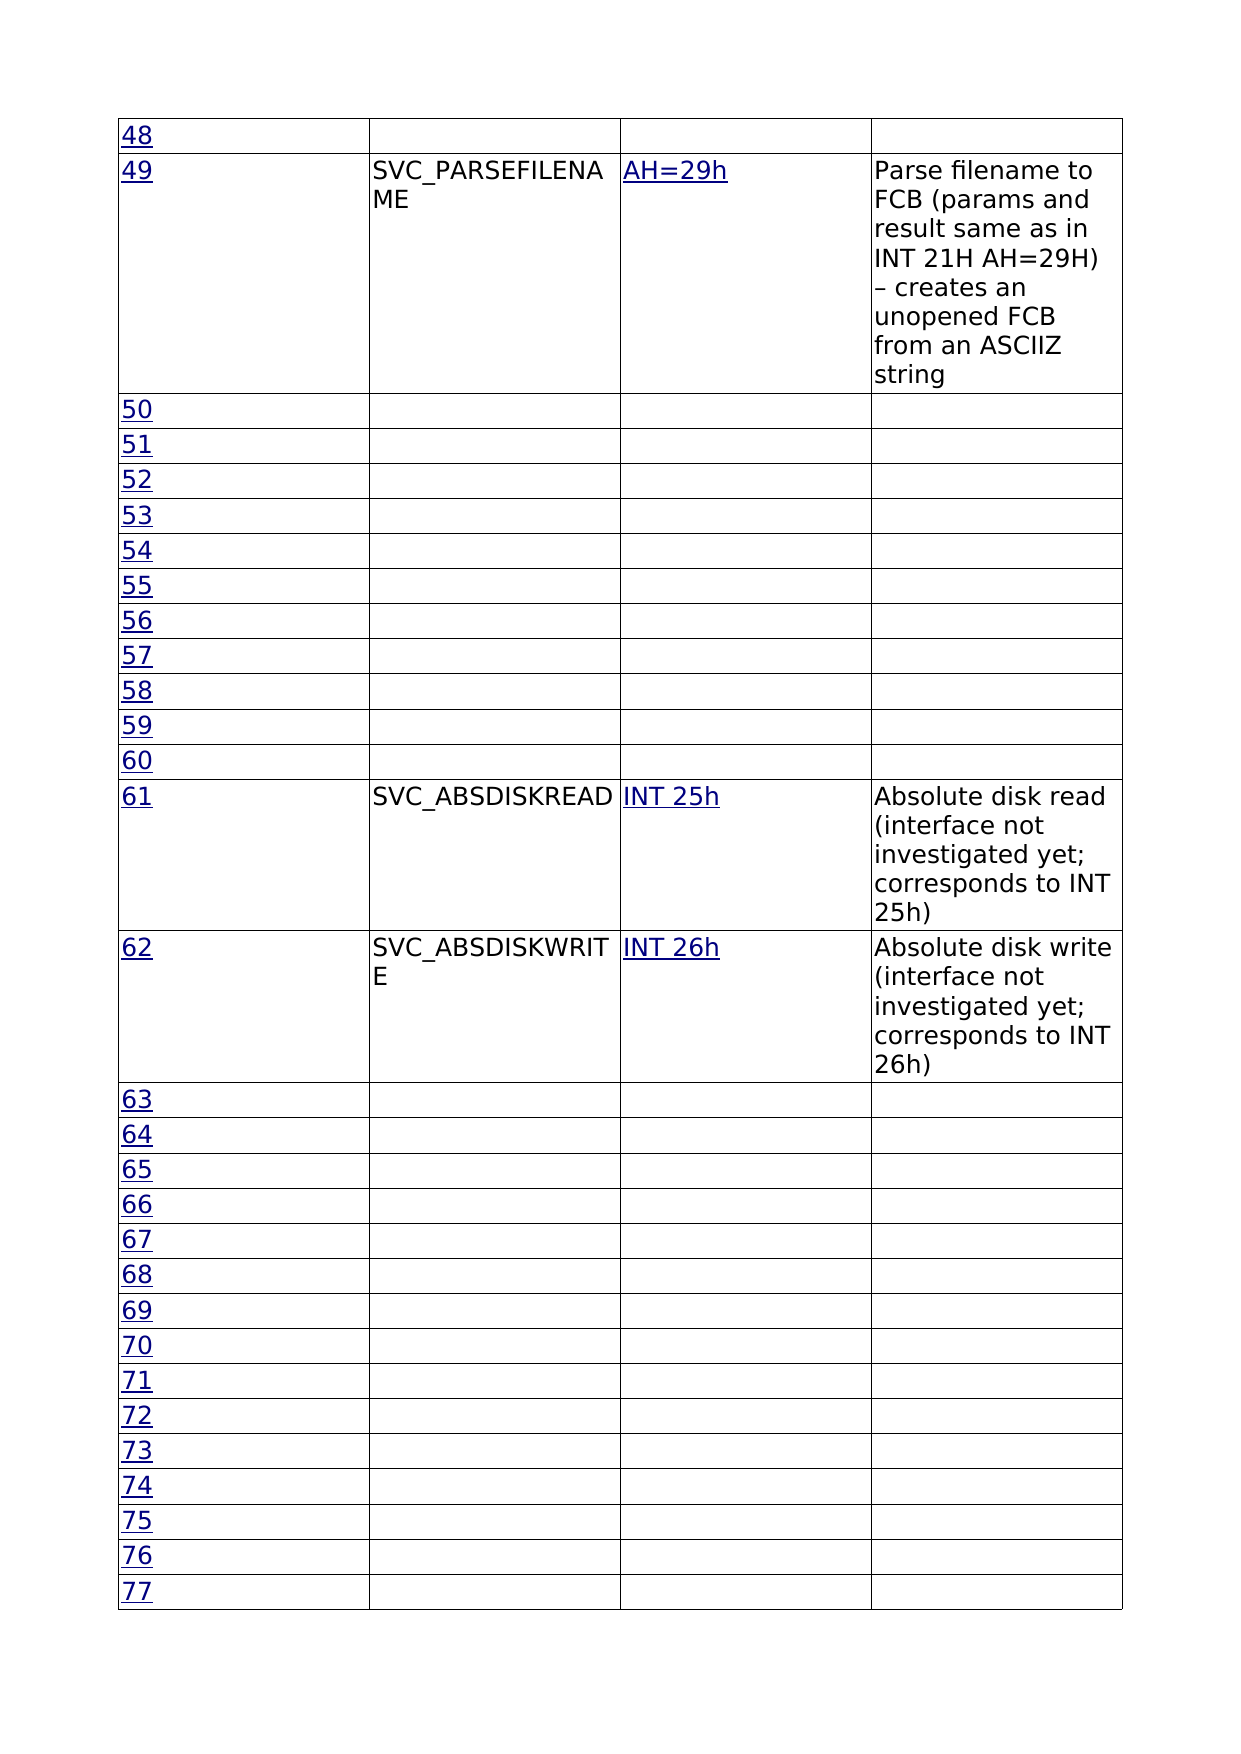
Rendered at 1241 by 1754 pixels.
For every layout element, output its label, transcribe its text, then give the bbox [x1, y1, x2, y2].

table_cell [621, 745, 871, 779]
table_cell [872, 1224, 1122, 1258]
table_cell [370, 429, 620, 463]
table_cell [370, 710, 620, 743]
table_cell SVC_ABSDISKREAD [370, 780, 620, 930]
table_cell 59 [119, 710, 369, 743]
table_cell [872, 1189, 1122, 1223]
table_cell 56 [119, 604, 369, 638]
table_cell [370, 1189, 620, 1223]
table_cell [621, 1575, 871, 1609]
table_cell [621, 1540, 871, 1574]
table_cell [872, 1540, 1122, 1574]
table_cell 50 [119, 394, 369, 428]
table_cell 57 [119, 639, 369, 673]
table_cell Parse filename to FCB (params and result same as in INT 21H AH=29H) – creates an unopened FCB from an ASCIIZ string [872, 154, 1122, 392]
table_cell 69 [119, 1294, 369, 1328]
table_cell 60 [119, 745, 369, 779]
table_cell INT 25h [621, 780, 871, 930]
table_cell 51 [119, 429, 369, 463]
table_cell [370, 1575, 620, 1609]
table_cell 68 [119, 1259, 369, 1293]
table_cell [872, 499, 1122, 533]
table_cell [872, 1329, 1122, 1363]
table_cell [621, 1469, 871, 1503]
table_cell SVC_PARSEFILENAME [370, 154, 620, 392]
table_cell [872, 1399, 1122, 1433]
table_cell [370, 1364, 620, 1398]
table_cell [370, 119, 620, 153]
table_cell [621, 1259, 871, 1293]
table_cell [872, 534, 1122, 568]
table_cell 71 [119, 1364, 369, 1398]
table_cell [370, 1224, 620, 1258]
table_cell [872, 394, 1122, 428]
table_cell [872, 1434, 1122, 1468]
table_cell [370, 639, 620, 673]
table_cell [370, 569, 620, 603]
table_cell AH=29h [621, 154, 871, 392]
table_cell 72 [119, 1399, 369, 1433]
table_cell [370, 1154, 620, 1187]
table_cell [621, 1083, 871, 1117]
table_cell [621, 604, 871, 638]
table_cell 67 [119, 1224, 369, 1258]
table_cell [621, 499, 871, 533]
table_cell [370, 1399, 620, 1433]
table_cell [872, 569, 1122, 603]
table_cell [370, 604, 620, 638]
table_cell [872, 1154, 1122, 1187]
table_cell 48 [119, 119, 369, 153]
table_cell [621, 1434, 871, 1468]
table_cell [872, 1575, 1122, 1609]
table_cell 55 [119, 569, 369, 603]
table_cell [621, 1294, 871, 1328]
table_cell [621, 1118, 871, 1152]
table_cell 52 [119, 464, 369, 498]
table_cell [872, 464, 1122, 498]
table_cell [370, 1294, 620, 1328]
table_cell [370, 1469, 620, 1503]
table_cell 74 [119, 1469, 369, 1503]
table_cell 53 [119, 499, 369, 533]
table_cell 73 [119, 1434, 369, 1468]
table_cell [621, 119, 871, 153]
table_cell [621, 464, 871, 498]
table_cell [621, 1154, 871, 1187]
table_cell 65 [119, 1154, 369, 1187]
table_cell 76 [119, 1540, 369, 1574]
table_cell [370, 674, 620, 708]
table_cell [872, 639, 1122, 673]
table_cell 75 [119, 1505, 369, 1538]
table_cell 64 [119, 1118, 369, 1152]
table_cell [872, 1505, 1122, 1538]
table_cell [872, 1364, 1122, 1398]
table_cell 49 [119, 154, 369, 392]
table_cell [621, 639, 871, 673]
table_cell [370, 1434, 620, 1468]
table_cell Absolute disk write (interface not investigated yet; corresponds to INT 26h) [872, 931, 1122, 1082]
table_cell [370, 1505, 620, 1538]
table_cell Absolute disk read (interface not investigated yet; corresponds to INT 25h) [872, 780, 1122, 930]
table_cell SVC_ABSDISKWRITE [370, 931, 620, 1082]
table_cell [621, 1364, 871, 1398]
table_cell [872, 745, 1122, 779]
table_cell 54 [119, 534, 369, 568]
table_cell 70 [119, 1329, 369, 1363]
table_cell [872, 604, 1122, 638]
table_cell [370, 394, 620, 428]
table_cell [370, 1083, 620, 1117]
table_cell [872, 1118, 1122, 1152]
table_cell 58 [119, 674, 369, 708]
table_cell [370, 534, 620, 568]
table_cell [621, 1329, 871, 1363]
table_cell [621, 674, 871, 708]
table_cell [621, 429, 871, 463]
table_cell [872, 1259, 1122, 1293]
table_cell [370, 1540, 620, 1574]
table_cell [872, 674, 1122, 708]
table_cell [621, 569, 871, 603]
table_cell [872, 429, 1122, 463]
table_cell [621, 1189, 871, 1223]
table_cell 63 [119, 1083, 369, 1117]
table_cell [621, 394, 871, 428]
table_cell [370, 1259, 620, 1293]
table_cell [621, 710, 871, 743]
table_cell [872, 1294, 1122, 1328]
table_cell [370, 1329, 620, 1363]
table_cell [621, 1505, 871, 1538]
table_cell [370, 464, 620, 498]
table_cell 66 [119, 1189, 369, 1223]
table_cell [621, 1224, 871, 1258]
table_cell [370, 1118, 620, 1152]
table_cell [370, 499, 620, 533]
table_cell INT 26h [621, 931, 871, 1082]
table_cell 62 [119, 931, 369, 1082]
table_cell [872, 1469, 1122, 1503]
table_cell [621, 1399, 871, 1433]
table_cell 77 [119, 1575, 369, 1609]
table_cell [370, 745, 620, 779]
table_cell [872, 710, 1122, 743]
table_cell [872, 119, 1122, 153]
table_cell [872, 1083, 1122, 1117]
table_cell 61 [119, 780, 369, 930]
table_cell [621, 534, 871, 568]
